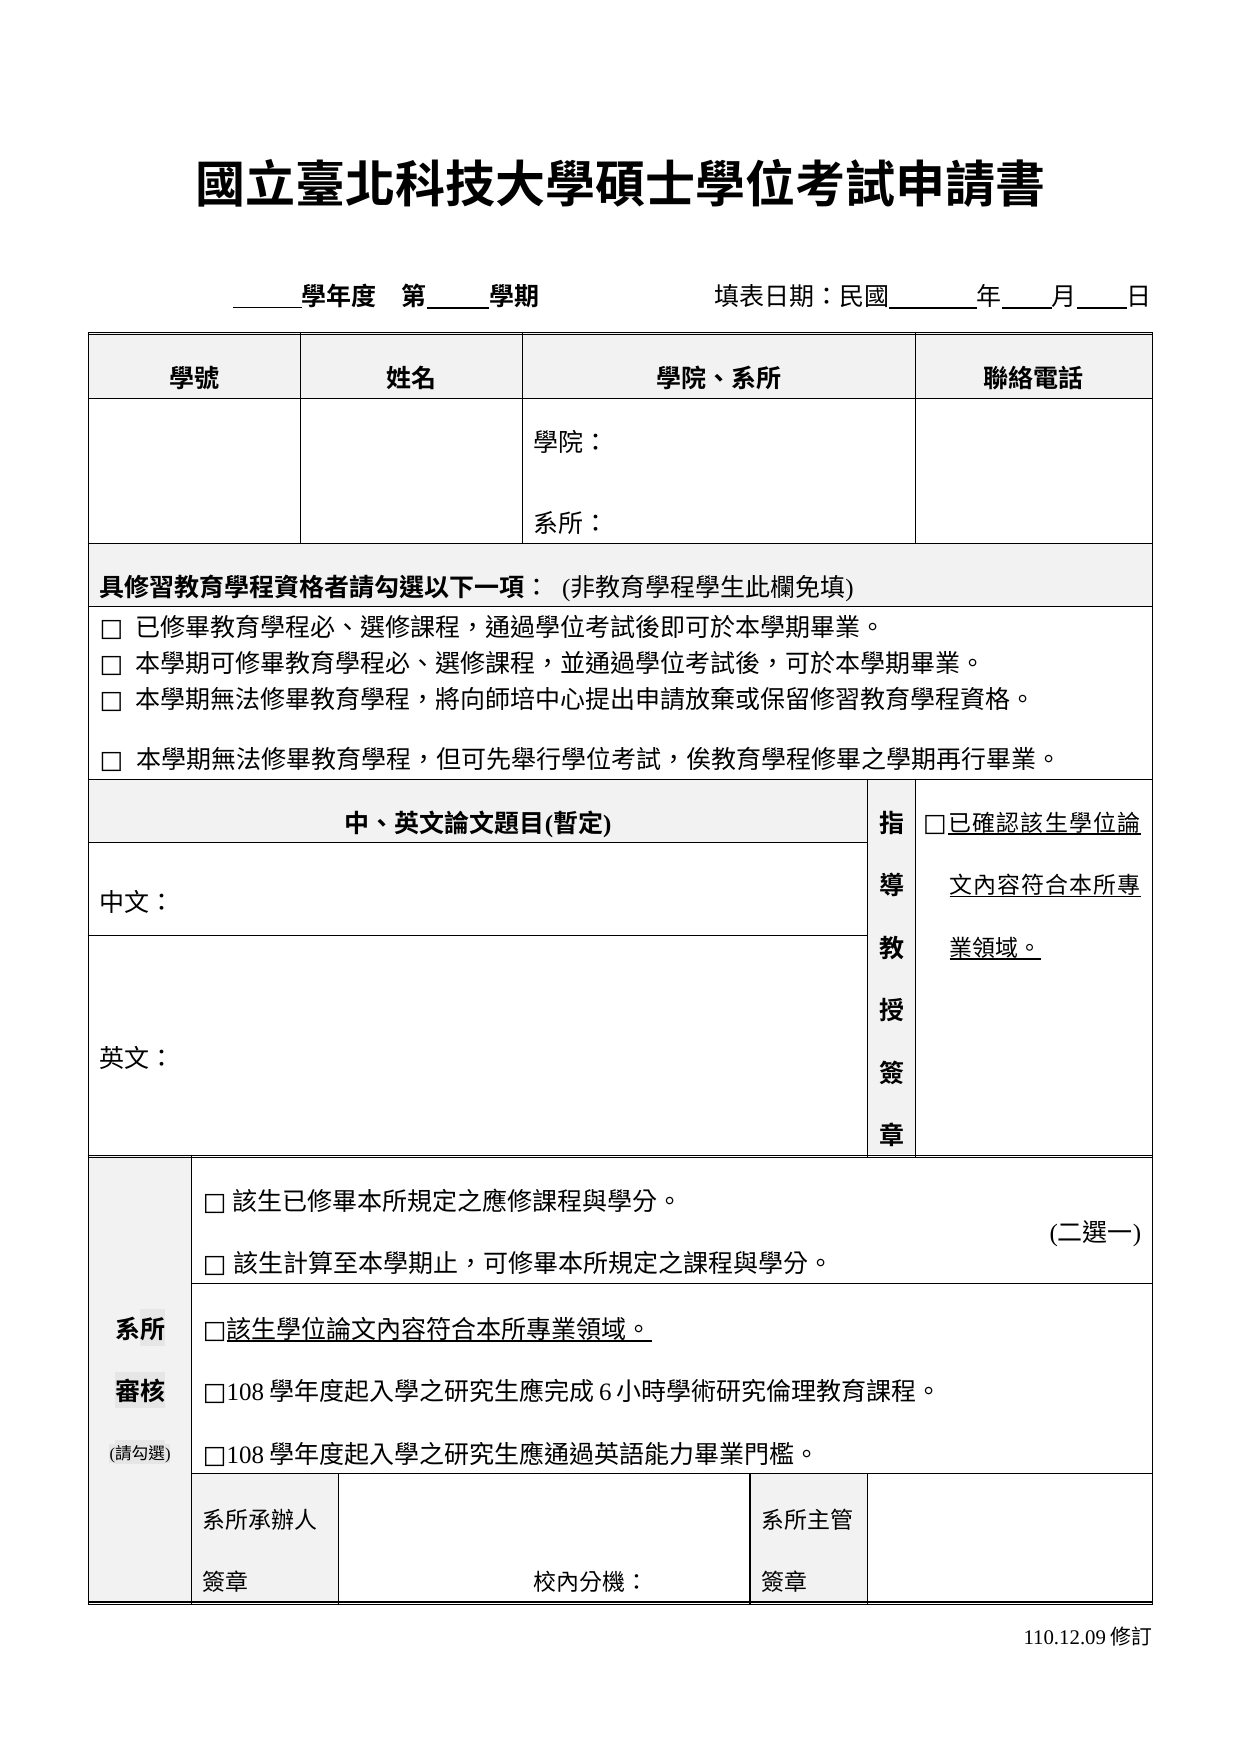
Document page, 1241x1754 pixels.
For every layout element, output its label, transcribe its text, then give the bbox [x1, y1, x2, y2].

table_cell □已確認該生學位論文內容符合本所專業領域。 [916, 780, 1152, 1154]
table_cell 具修習教育學程資格者請勾選以下一項： (非教育學程學生此欄免填) [89, 544, 1152, 606]
table_cell 系所主管簽章 [751, 1474, 867, 1601]
table_header 學院、系所 [523, 335, 915, 398]
table_cell 系所承辦人 簽章 [192, 1474, 338, 1601]
table_header 聯絡電話 [916, 335, 1152, 398]
table_cell [868, 1474, 1152, 1601]
table_cell 學院： 系所： [523, 399, 915, 543]
table_cell 中、英文論文題目(暫定) [89, 780, 867, 842]
table_header 學號 [89, 335, 300, 398]
table_cell □ 該生已修畢本所規定之應修課程與學分。 □ 該生計算至本學期止，可修畢本所規定之課程與學分。 [192, 1158, 1026, 1283]
table_cell [1026, 1284, 1152, 1473]
table_cell [916, 399, 1152, 543]
text 學年度 第 學期 填表日期：民國 年 月 日 [89, 251, 1152, 313]
table_cell 中文： [89, 843, 867, 935]
text 國立臺北科技大學碩士學位考試申請書 [89, 107, 1152, 232]
table_cell [89, 399, 300, 543]
table_cell □該生學位論文內容符合本所專業領域。 □108學年度起入學之研究生應完成6小時學術研究倫理教育課程。 □108學年度起入學之研究生應通過英語能力畢業門檻。 [192, 1284, 1026, 1473]
table_cell □ 已修畢教育學程必、選修課程，通過學位考試後即可於本學期畢業。 □ 本學期可修畢教育學程必、選修課程，並通過學位考試後，可於本學期畢業。 □ 本學期無法修畢教育學程，將向師培中心提出申請放棄或保留修習教育學程資格。 □ 本學期無法修畢教育學程，但可先舉行學位考試，俟教育學程修畢之學期再行畢業。 [89, 607, 1152, 778]
table_cell 系所 審核 (請勾選) [89, 1158, 191, 1601]
table_header 姓名 [301, 335, 522, 398]
table_cell 英文： [89, 936, 867, 1154]
table_cell 校內分機： [339, 1474, 749, 1601]
table_cell (二選一) [1026, 1158, 1152, 1283]
table_cell 指導教授簽章 [868, 780, 915, 1154]
table_cell [301, 399, 522, 543]
